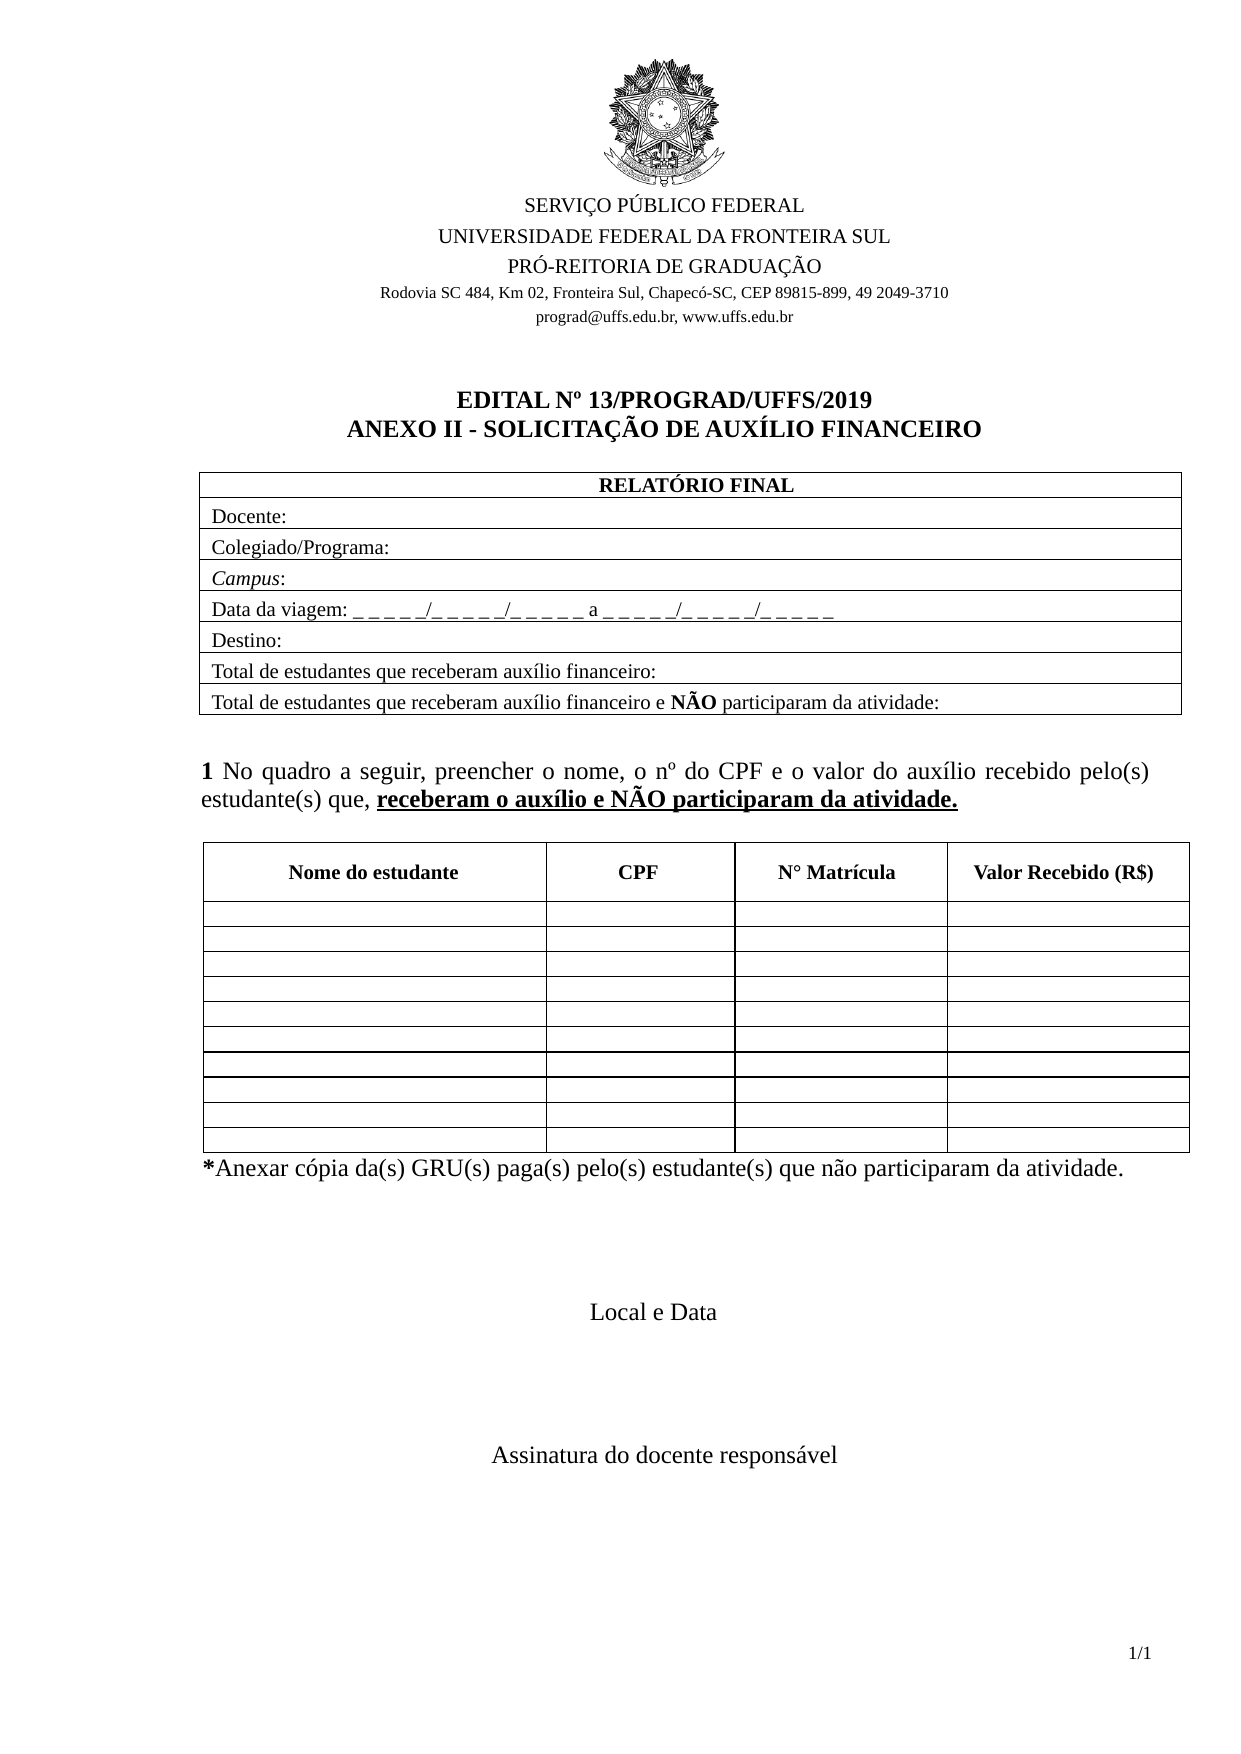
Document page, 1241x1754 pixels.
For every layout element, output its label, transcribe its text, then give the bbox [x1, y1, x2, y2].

table_cell [948, 1078, 1189, 1102]
table_cell Total de estudantes que receberam auxílio financeiro e NÃO participaram da atividade: [200, 684, 1181, 714]
text 1 No quadro a seguir, preencher o nome, o nº do CPF e o valor do auxílio recebido pelo(s) estudante(s) que, receberam o auxílio e NÃO participaram da atividade. [201, 756, 1152, 813]
table_cell [547, 952, 734, 976]
table_cell [736, 927, 947, 951]
table_cell [736, 977, 947, 1001]
table_cell Data da viagem: _ _ _ _ _/_ _ _ _ _/_ _ _ _ _ a _ _ _ _ _/_ _ _ _ _/_ _ _ _ _ [200, 591, 1181, 621]
text *Anexar cópia da(s) GRU(s) paga(s) pelo(s) estudante(s) que não participaram da atividade. [177, 1153, 1152, 1182]
table_cell Docente: [200, 498, 1181, 528]
table_cell [204, 1078, 546, 1102]
table_header Valor Recebido (R$) [948, 843, 1189, 901]
table_cell [948, 1027, 1189, 1051]
table_header RELATÓRIO FINAL [200, 473, 1181, 497]
table_cell [736, 1128, 947, 1152]
table_cell [547, 1103, 734, 1127]
table_cell [547, 1053, 734, 1076]
table_cell [736, 902, 947, 926]
text Local e Data [177, 1297, 1152, 1325]
text EDITAL Nº 13/PROGRAD/UFFS/2019 [177, 385, 1152, 414]
table_cell [736, 952, 947, 976]
table_cell [547, 902, 734, 926]
table_cell [204, 927, 546, 951]
table_cell [736, 1053, 947, 1076]
table_cell [948, 952, 1189, 976]
table_cell [204, 902, 546, 926]
table_cell [547, 1027, 734, 1051]
table_cell Colegiado/Programa: [200, 529, 1181, 559]
text ANEXO II - SOLICITAÇÃO DE AUXÍLIO FINANCEIRO [177, 414, 1152, 443]
text Assinatura do docente responsável [177, 1440, 1152, 1469]
table_cell [948, 1002, 1189, 1026]
table_cell [204, 977, 546, 1001]
table_cell [948, 977, 1189, 1001]
table_cell [547, 977, 734, 1001]
table_header CPF [547, 843, 734, 901]
table_cell [204, 1103, 546, 1127]
table_cell [204, 1027, 546, 1051]
table_cell Total de estudantes que receberam auxílio financeiro: [200, 653, 1181, 683]
table_cell [204, 1128, 546, 1152]
table_header N° Matrícula [736, 843, 947, 901]
table_cell [204, 1053, 546, 1076]
table_cell [736, 1103, 947, 1127]
table_cell [948, 1128, 1189, 1152]
table_cell [547, 927, 734, 951]
table_cell [204, 1002, 546, 1026]
table_cell [948, 1103, 1189, 1127]
table_cell [204, 952, 546, 976]
table_cell Campus: [200, 560, 1181, 590]
table_cell [736, 1078, 947, 1102]
table_cell [547, 1128, 734, 1152]
table_cell [736, 1002, 947, 1026]
table_cell [736, 1027, 947, 1051]
table_header Nome do estudante [204, 843, 546, 901]
table_cell [948, 1053, 1189, 1076]
table_cell [948, 902, 1189, 926]
table_cell [547, 1078, 734, 1102]
table_cell Destino: [200, 622, 1181, 652]
table_cell [547, 1002, 734, 1026]
table_cell [948, 927, 1189, 951]
